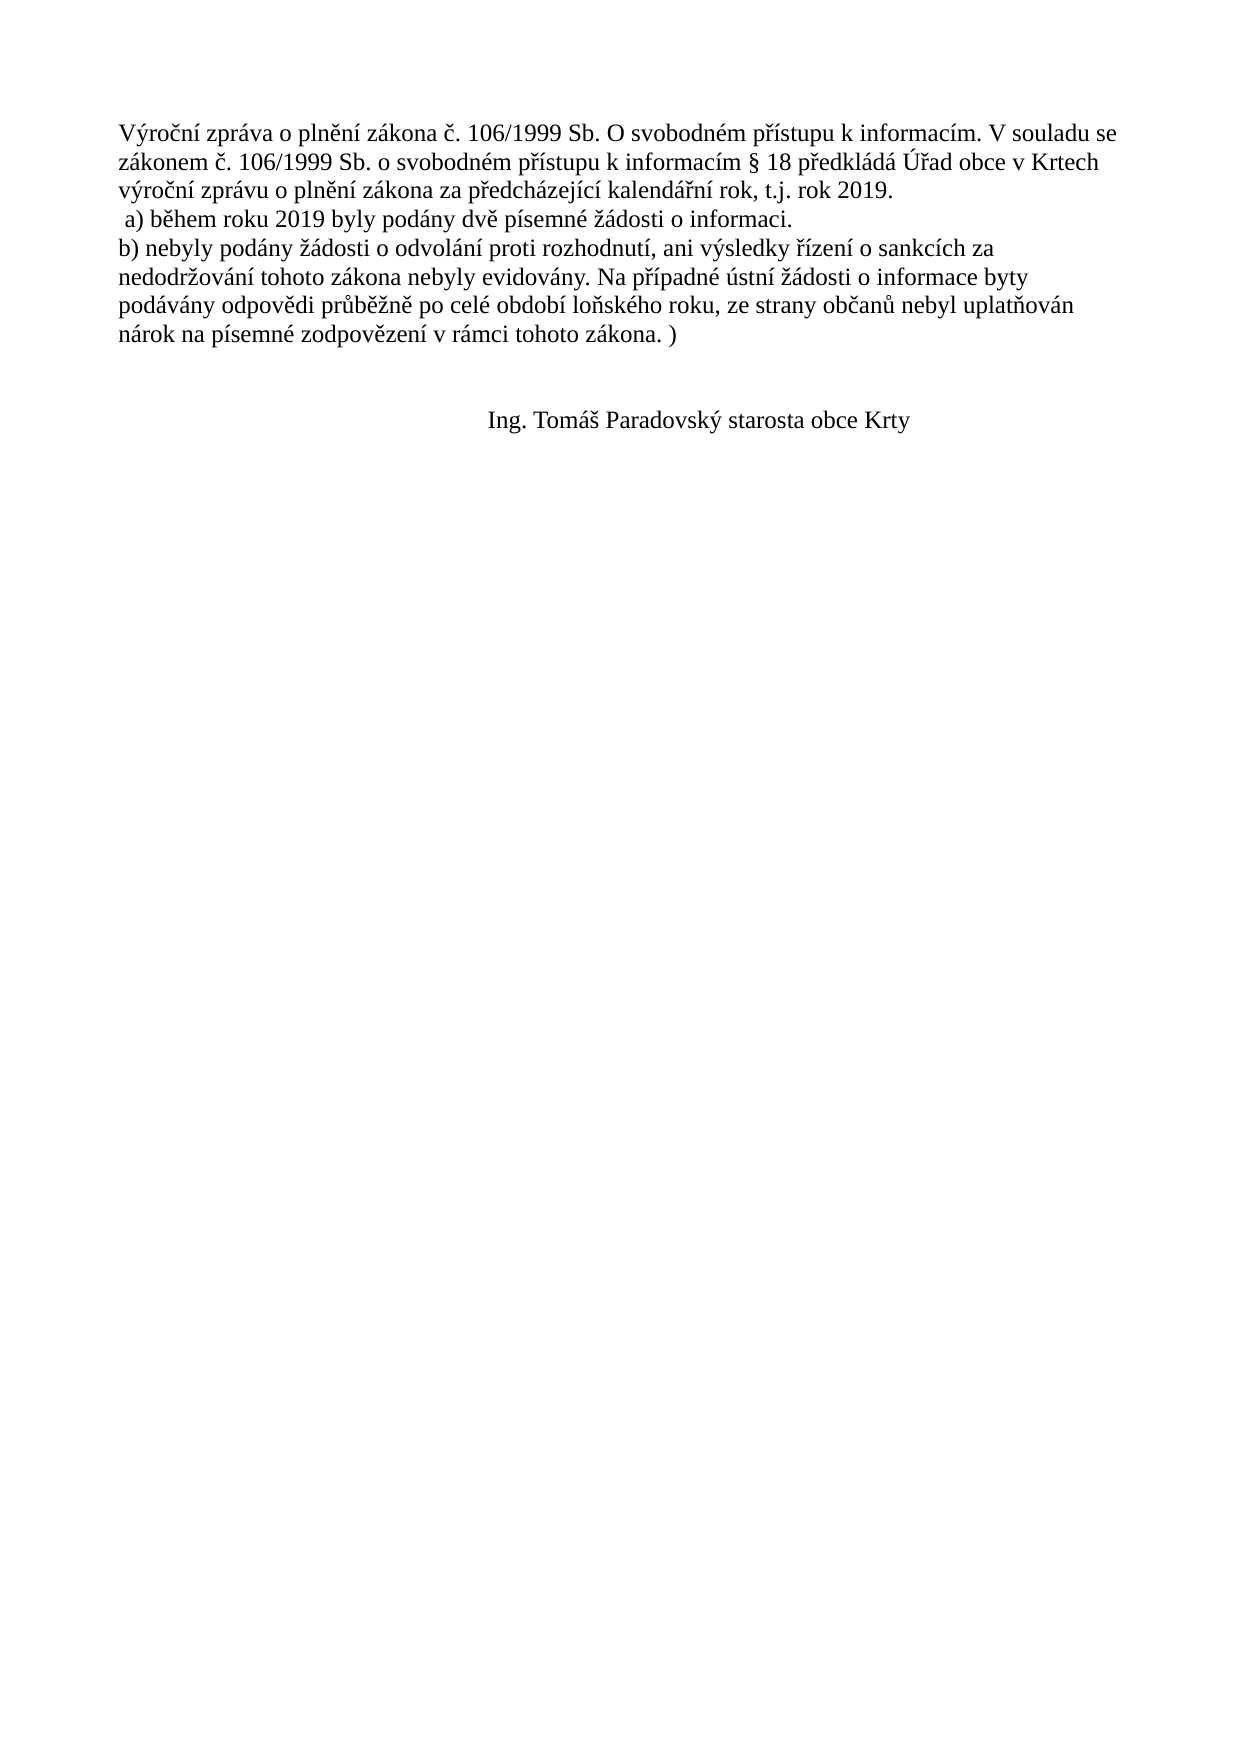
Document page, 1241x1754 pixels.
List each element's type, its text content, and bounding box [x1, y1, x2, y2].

text a) během roku 2019 byly podány dvě písemné žádosti o informaci. [118, 204, 1122, 233]
text b) nebyly podány žádosti o odvolání proti rozhodnutí, ani výsledky řízení o sankcích za nedodržování tohoto zákona nebyly evidovány. Na případné ústní žádosti o informace byty podávány odpovědi průběžně po celé období loňského roku, ze strany občanů nebyl uplatňován nárok na písemné zodpovězení v rámci tohoto zákona. ) [118, 233, 1122, 348]
text Ing. Tomáš Paradovský starosta obce Krty [118, 406, 1122, 434]
text Výroční zpráva o plnění zákona č. 106/1999 Sb. O svobodném přístupu k informacím. V souladu se zákonem č. 106/1999 Sb. o svobodném přístupu k informacím § 18 předkládá Úřad obce v Krtech výroční zprávu o plnění zákona za předcházející kalendářní rok, t.j. rok 2019. [118, 118, 1122, 204]
